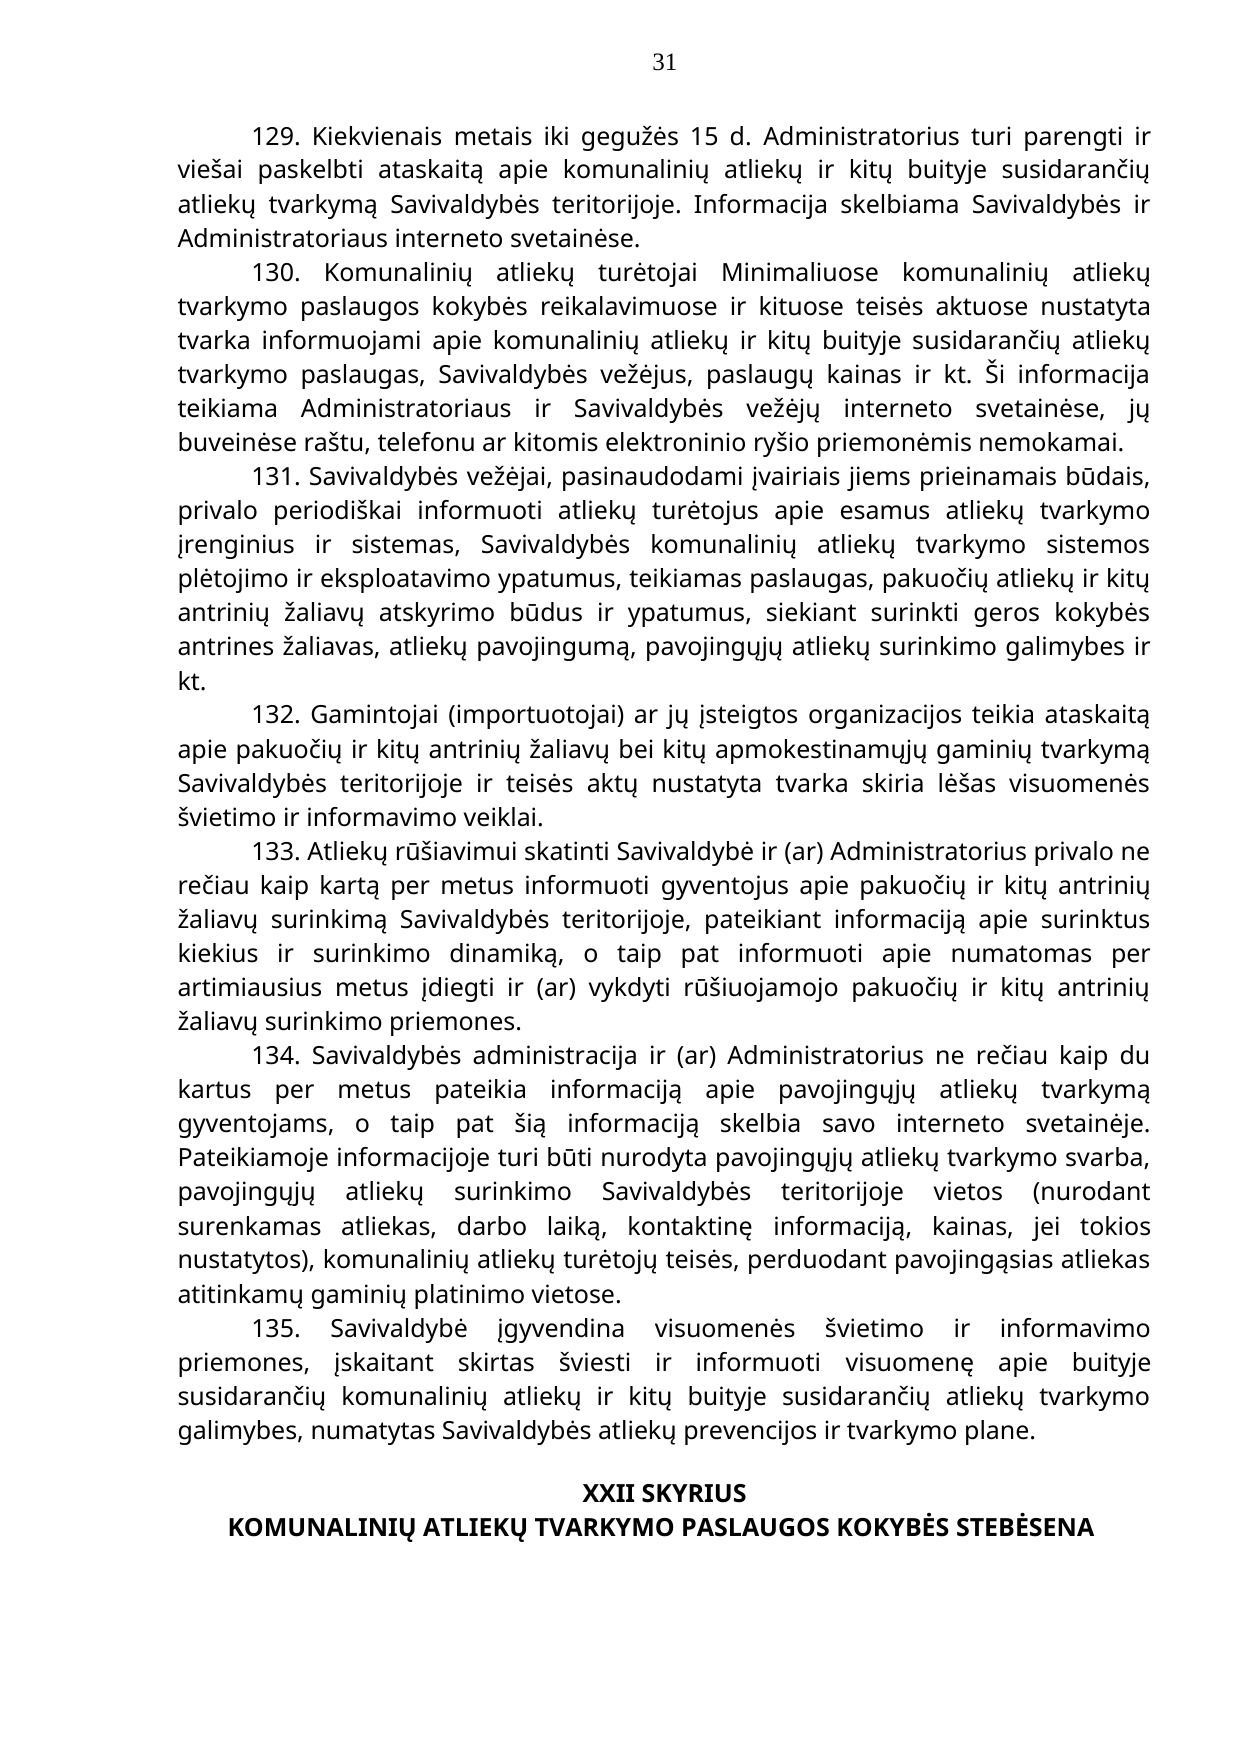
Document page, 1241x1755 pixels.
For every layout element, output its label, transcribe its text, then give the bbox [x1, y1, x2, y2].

text 131. Savivaldybės vežėjai, pasinaudodami įvairiais jiems prieinamais būdais, privalo periodiškai informuoti atliekų turėtojus apie esamus atliekų tvarkymo įrenginius ir sistemas, Savivaldybės komunalinių atliekų tvarkymo sistemos plėtojimo ir eksploatavimo ypatumus, teikiamas paslaugas, pakuočių atliekų ir kitų antrinių žaliavų atskyrimo būdus ir ypatumus, siekiant surinkti geros kokybės antrines žaliavas, atliekų pavojingumą, pavojingųjų atliekų surinkimo galimybes ir kt. [177, 459, 1151, 697]
text 130. Komunalinių atliekų turėtojai Minimaliuose komunalinių atliekų tvarkymo paslaugos kokybės reikalavimuose ir kituose teisės aktuose nustatyta tvarka informuojami apie komunalinių atliekų ir kitų buityje susidarančių atliekų tvarkymo paslaugas, Savivaldybės vežėjus, paslaugų kainas ir kt. Ši informacija teikiama Administratoriaus ir Savivaldybės vežėjų interneto svetainėse, jų buveinėse raštu, telefonu ar kitomis elektroninio ryšio priemonėmis nemokamai. [177, 254, 1151, 459]
text KOMUNALINIŲ ATLIEKŲ TVARKYMO PASLAUGOS KOKYBĖS STEBĖSENA [177, 1509, 1151, 1543]
text 135. Savivaldybė įgyvendina visuomenės švietimo ir informavimo priemones, įskaitant skirtas šviesti ir informuoti visuomenę apie buityje susidarančių komunalinių atliekų ir kitų buityje susidarančių atliekų tvarkymo galimybes, numatytas Savivaldybės atliekų prevencijos ir tvarkymo plane. [177, 1310, 1151, 1447]
text 134. Savivaldybės administracija ir (ar) Administratorius ne rečiau kaip du kartus per metus pateikia informaciją apie pavojingųjų atliekų tvarkymą gyventojams, o taip pat šią informaciją skelbia savo interneto svetainėje. Pateikiamoje informacijoje turi būti nurodyta pavojingųjų atliekų tvarkymo svarba, pavojingųjų atliekų surinkimo Savivaldybės teritorijoje vietos (nurodant surenkamas atliekas, darbo laiką, kontaktinę informaciją, kainas, jei tokios nustatytos), komunalinių atliekų turėtojų teisės, perduodant pavojingąsias atliekas atitinkamų gaminių platinimo vietose. [177, 1038, 1151, 1310]
text 129. Kiekvienais metais iki gegužės 15 d. Administratorius turi parengti ir viešai paskelbti ataskaitą apie komunalinių atliekų ir kitų buityje susidarančių atliekų tvarkymą Savivaldybės teritorijoje. Informacija skelbiama Savivaldybės ir Administratoriaus interneto svetainėse. [177, 118, 1151, 254]
text 133. Atliekų rūšiavimui skatinti Savivaldybė ir (ar) Administratorius privalo ne rečiau kaip kartą per metus informuoti gyventojus apie pakuočių ir kitų antrinių žaliavų surinkimą Savivaldybės teritorijoje, pateikiant informaciją apie surinktus kiekius ir surinkimo dinamiką, o taip pat informuoti apie numatomas per artimiausius metus įdiegti ir (ar) vykdyti rūšiuojamojo pakuočių ir kitų antrinių žaliavų surinkimo priemones. [177, 833, 1151, 1038]
text XXII SKYRIUS [177, 1475, 1151, 1509]
text 132. Gamintojai (importuotojai) ar jų įsteigtos organizacijos teikia ataskaitą apie pakuočių ir kitų antrinių žaliavų bei kitų apmokestinamųjų gaminių tvarkymą Savivaldybės teritorijoje ir teisės aktų nustatyta tvarka skiria lėšas visuomenės švietimo ir informavimo veiklai. [177, 697, 1151, 833]
